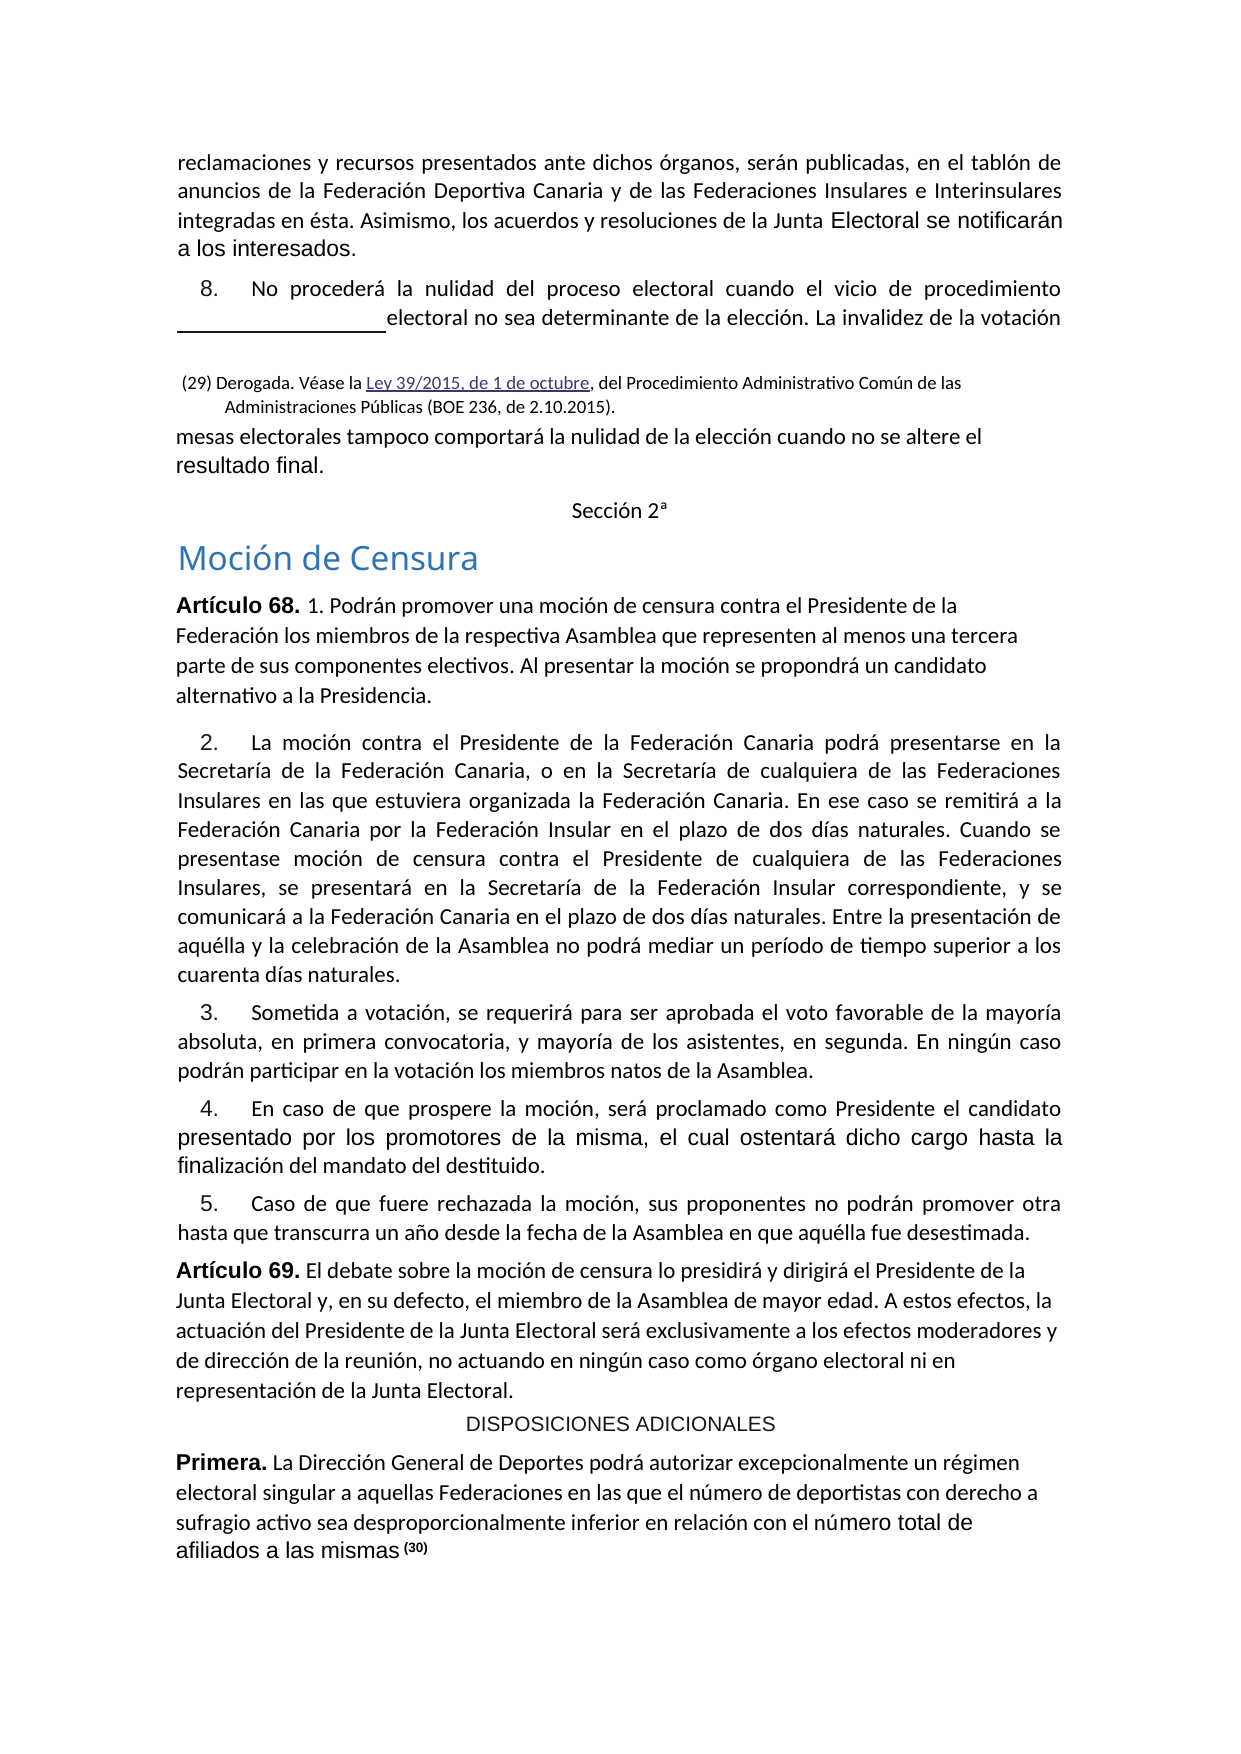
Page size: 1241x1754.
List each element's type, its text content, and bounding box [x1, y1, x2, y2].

list Caso de que fuere rechazada la moción, sus proponentes no podrán promover otra hasta que transcurra un año desde la fecha de la Asamblea en que aquélla fue desestimada. [177, 1189, 1063, 1246]
text Sección 2ª [177, 497, 1063, 525]
text Artículo 69. El debate sobre la moción de censura lo presidirá y dirigirá el Presidente de la Junta Electoral y, en su defecto, el miembro de la Asamblea de mayor edad. A estos efectos, la actuación del Presidente de la Junta Electoral será exclusivamente a los efectos moderadores y de dirección de la reunión, no actuando en ningún caso como órgano electoral ni en representación de la Junta Electoral. [176, 1256, 1063, 1404]
subtitle Moción de Censura [177, 534, 1063, 580]
list reclamaciones y recursos presentados ante dichos órganos, serán publicadas, en el tablón de anuncios de la Federación Deportiva Canaria y de las Federaciones Insulares e Interinsulares integradas en ésta. Asimismo, los acuerdos y resoluciones de la Junta Electoral se notificarán a los interesados. [177, 148, 1063, 261]
subtitle DISPOSICIONES ADICIONALES [178, 1412, 1063, 1436]
text (29) Derogada. Véase la Ley 39/2015, de 1 de octubre, del Procedimiento Administrativo Común de las Administraciones Públicas (BOE 236, de 2.10.2015). [177, 371, 1063, 418]
text Artículo 68. 1. Podrán promover una moción de censura contra el Presidente de la Federación los miembros de la respectiva Asamblea que representen al menos una tercera parte de sus componentes electivos. Al presentar la moción se propondrá un candidato alternativo a la Presidencia. [176, 591, 1063, 709]
list En caso de que prospere la moción, será proclamado como Presidente el candidato presentado por los promotores de la misma, el cual ostentará dicho cargo hasta la finalización del mandato del destituido. [177, 1094, 1063, 1179]
text mesas electorales tampoco comportará la nulidad de la elección cuando no se altere el resultado final. [176, 422, 1063, 478]
list Sometida a votación, se requerirá para ser aprobada el voto favorable de la mayoría absoluta, en primera convocatoria, y mayoría de los asistentes, en segunda. En ningún caso podrán participar en la votación los miembros natos de la Asamblea. [177, 998, 1063, 1084]
text Primera. La Dirección General de Deportes podrá autorizar excepcionalmente un régimen electoral singular a aquellas Federaciones en las que el número de deportistas con derecho a sufragio activo sea desproporcionalmente inferior en relación con el número total de afiliados a las mismas (30) [176, 1448, 1063, 1564]
list La moción contra el Presidente de la Federación Canaria podrá presentarse en la Secretaría de la Federación Canaria, o en la Secretaría de cualquiera de las Federaciones Insulares en las que estuviera organizada la Federación Canaria. En ese caso se remitirá a la Federación Canaria por la Federación Insular en el plazo de dos días naturales. Cuando se presentase moción de censura contra el Presidente de cualquiera de las Federaciones Insulares, se presentará en la Secretaría de la Federación Insular correspondiente, y se comunicará a la Federación Canaria en el plazo de dos días naturales. Entre la presentación de aquélla y la celebración de la Asamblea no podrá mediar un período de tiempo superior a los cuarenta días naturales. [177, 728, 1063, 988]
list No procederá la nulidad del proceso electoral cuando el vicio de procedimiento electoral no sea determinante de la elección. La invalidez de la votación en una o varias [177, 274, 1063, 331]
